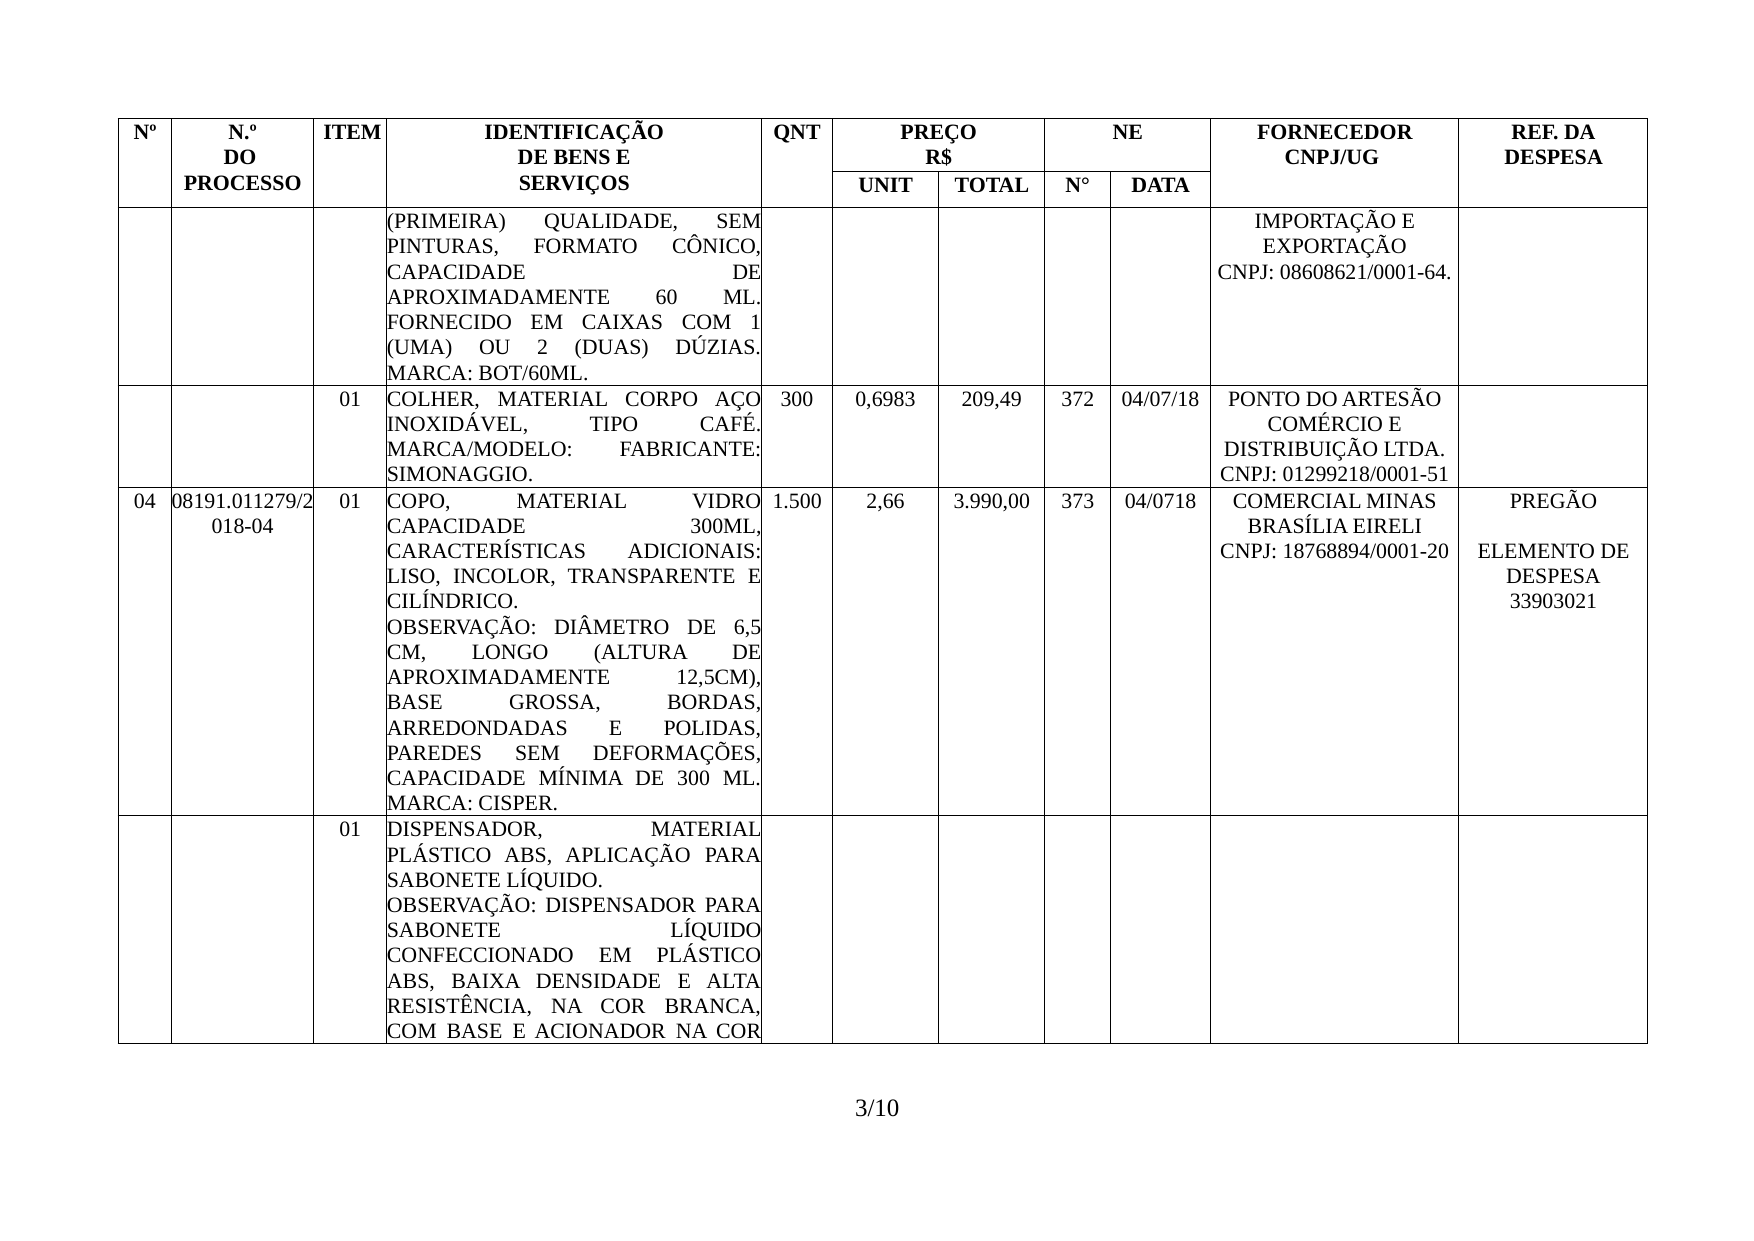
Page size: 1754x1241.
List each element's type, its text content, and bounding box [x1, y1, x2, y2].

table_cell 04 [119, 488, 171, 815]
table_header FORNECEDOR CNPJ/UG [1211, 119, 1458, 207]
table_cell COMERCIAL MINAS BRASÍLIA EIRELI CNPJ: 18768894/0001-20 [1211, 488, 1458, 815]
table_cell COLHER, MATERIAL CORPO AÇO INOXIDÁVEL, TIPO CAFÉ. MARCA/MODELO: FABRICANTE: SIMONAGGIO. [387, 386, 761, 487]
table_cell [314, 208, 386, 385]
table_header NE [1045, 119, 1210, 171]
table_cell [1111, 816, 1210, 1043]
table_cell 0,6983 [833, 386, 938, 487]
table_cell [119, 816, 171, 1043]
table_header Nº [119, 119, 171, 207]
table_header REF. DA DESPESA [1459, 119, 1647, 207]
table_cell [172, 208, 313, 385]
table_cell 04/07/18 [1111, 386, 1210, 487]
table_cell UNIT [833, 172, 938, 207]
table_cell [119, 208, 171, 385]
table_cell 209,49 [939, 386, 1044, 487]
table_cell 08191.011279/2018-04 [172, 488, 313, 815]
table_cell 01 [314, 816, 386, 1043]
table_cell [172, 816, 313, 1043]
table_cell [833, 208, 938, 385]
table_cell 2,66 [833, 488, 938, 815]
table_cell [833, 816, 938, 1043]
table_cell [1459, 816, 1647, 1043]
table_cell 373 [1045, 488, 1110, 815]
table_cell [1045, 208, 1110, 385]
table_cell COPO, MATERIAL VIDRO CAPACIDADE 300ML, CARACTERÍSTICAS ADICIONAIS: LISO, INCOLOR, TRANSPARENTE E CILÍNDRICO. OBSERVAÇÃO: DIÂMETRO DE 6,5 CM, LONGO (ALTURA DE APROXIMADAMENTE 12,5CM), BASE GROSSA, BORDAS, ARREDONDADAS E POLIDAS, PAREDES SEM DEFORMAÇÕES, CAPACIDADE MÍNIMA DE 300 ML. MARCA: CISPER. [387, 488, 761, 815]
table_cell DATA [1111, 172, 1210, 207]
table_cell 1.500 [762, 488, 832, 815]
table_cell [1045, 816, 1110, 1043]
table_cell [119, 386, 171, 487]
table_cell [939, 208, 1044, 385]
table_header N.º DO PROCESSO [172, 119, 313, 207]
table_cell N° [1045, 172, 1110, 207]
table_cell [939, 816, 1044, 1043]
table_cell 300 [762, 386, 832, 487]
table_cell TOTAL [939, 172, 1044, 207]
table_header ITEM [314, 119, 386, 207]
table_cell (PRIMEIRA) QUALIDADE, SEM PINTURAS, FORMATO CÔNICO, CAPACIDADE DE APROXIMADAMENTE 60 ML. FORNECIDO EM CAIXAS COM 1 (UMA) OU 2 (DUAS) DÚZIAS. MARCA: BOT/60ML. [387, 208, 761, 385]
table_cell 04/0718 [1111, 488, 1210, 815]
table_cell 01 [314, 488, 386, 815]
table_cell [762, 208, 832, 385]
table_header IDENTIFICAÇÃO DE BENS E SERVIÇOS [387, 119, 761, 207]
table_cell [762, 816, 832, 1043]
table_cell PREGÃO ELEMENTO DE DESPESA 33903021 [1459, 488, 1647, 815]
table_cell 01 [314, 386, 386, 487]
table_cell [1111, 208, 1210, 385]
table_cell [172, 386, 313, 487]
table_cell [1459, 386, 1647, 487]
table_cell PONTO DO ARTESÃO COMÉRCIO E DISTRIBUIÇÃO LTDA. CNPJ: 01299218/0001-51 [1211, 386, 1458, 487]
table_cell 372 [1045, 386, 1110, 487]
table_header QNT [762, 119, 832, 207]
table_cell IMPORTAÇÃO E EXPORTAÇÃO CNPJ: 08608621/0001-64. [1211, 208, 1458, 385]
table_cell [1211, 816, 1458, 1043]
table_header PREÇO R$ [833, 119, 1044, 171]
table_cell 3.990,00 [939, 488, 1044, 815]
table_cell [1459, 208, 1647, 385]
table_cell DISPENSADOR, MATERIAL PLÁSTICO ABS, APLICAÇÃO PARA SABONETE LÍQUIDO. OBSERVAÇÃO: DISPENSADOR PARA SABONETE LÍQUIDO CONFECCIONADO EM PLÁSTICO ABS, BAIXA DENSIDADE E ALTA RESISTÊNCIA, NA COR BRANCA, COM BASE E ACIONADOR NA COR [387, 816, 761, 1043]
